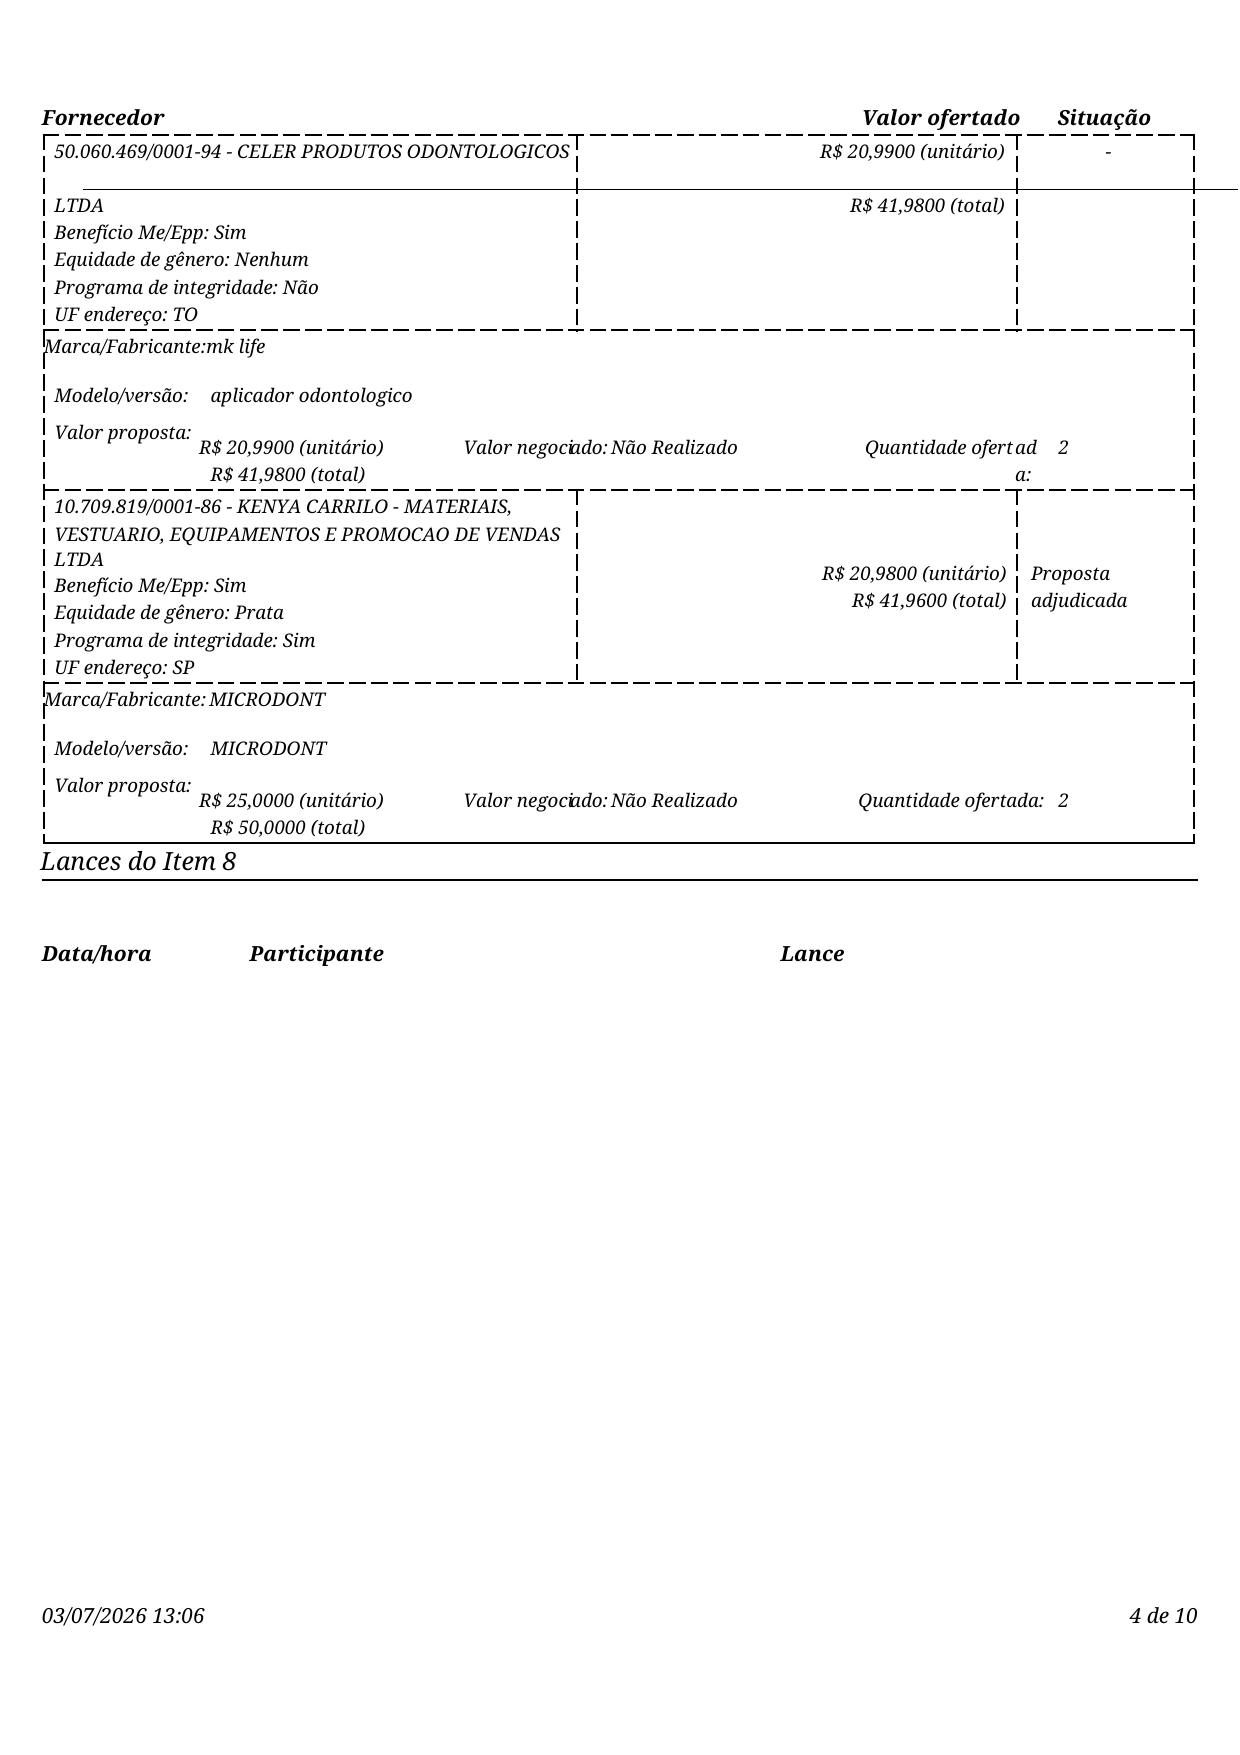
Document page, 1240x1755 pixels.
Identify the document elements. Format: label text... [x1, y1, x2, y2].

table_cell [577, 682, 787, 733]
subtitle Data/hora Participante Lance [42, 939, 1200, 967]
table_cell Quantidade ofertada: [788, 782, 1048, 842]
table_header R$ 20,9900 (unitário) [788, 134, 1017, 189]
table_cell Modelo/versão: Valor proposta: [44, 380, 199, 489]
table_cell [788, 329, 1017, 380]
table_cell [577, 329, 787, 380]
table_cell 2 [1048, 782, 1194, 842]
table_cell [788, 682, 1194, 733]
table_header - [1101, 190, 1194, 329]
table_cell Marca/Fabricante: mk life [44, 329, 577, 380]
table_cell R$ 20,9900 (unitário) Valor negoci R$ 41,9800 (total) [199, 429, 577, 489]
table_cell [788, 380, 1017, 429]
table_cell 10.709.819/0001-86 - KENYA CARRILO - MATERIAIS, VESTUARIO, EQUIPAMENTOS E PROMOCAO DE VENDAS LTDA Benefício Me/Epp: Sim Equidade de gênero: Prata Programa de integridade: Sim UF endereço: SP [44, 489, 577, 682]
table_header [1017, 134, 1101, 189]
table_cell Proposta adjudicada [1017, 489, 1194, 682]
table_cell [577, 489, 787, 682]
table_cell ado: Não Realizado [577, 782, 787, 842]
table_cell Quantidade ofert [788, 429, 1017, 489]
table_cell [1017, 329, 1101, 380]
table_cell 2 [1048, 429, 1101, 489]
table_cell aplicador odontologico [199, 380, 577, 429]
table_cell [1101, 380, 1194, 429]
table_cell R$ 20,9800 (unitário) R$ 41,9600 (total) [788, 489, 1017, 682]
table_cell [577, 380, 787, 429]
subtitle Fornecedor Valor ofertado Situação [42, 103, 1200, 131]
table_cell ado: Não Realizado [577, 429, 787, 489]
table_cell [577, 733, 787, 782]
table_cell [1101, 329, 1194, 380]
table_header - [1101, 134, 1194, 189]
text Lances do Item 8 [40, 844, 1200, 878]
table_header R$ 41,9800 (total) [788, 190, 1017, 329]
table_cell [1101, 429, 1194, 489]
table_cell MICRODONT [199, 733, 577, 782]
table_header [1017, 190, 1101, 329]
table_header [577, 134, 787, 189]
table_header [577, 190, 787, 329]
table_cell Modelo/versão: Valor proposta: [44, 733, 199, 842]
table_header 50.060.469/0001-94 - CELER PRODUTOS ODONTOLOGICOS LTDA Benefício Me/Epp: Sim Equidade de gênero: Nenhum Programa de integridade: Não UF endereço: TO [44, 134, 577, 329]
table_cell [1017, 380, 1101, 429]
table_cell Marca/Fabricante: MICRODONT [44, 682, 577, 733]
table_cell R$ 25,0000 (unitário) Valor negoci R$ 50,0000 (total) [199, 782, 577, 842]
table_cell ada: [1017, 429, 1048, 489]
table_cell [788, 733, 1194, 782]
